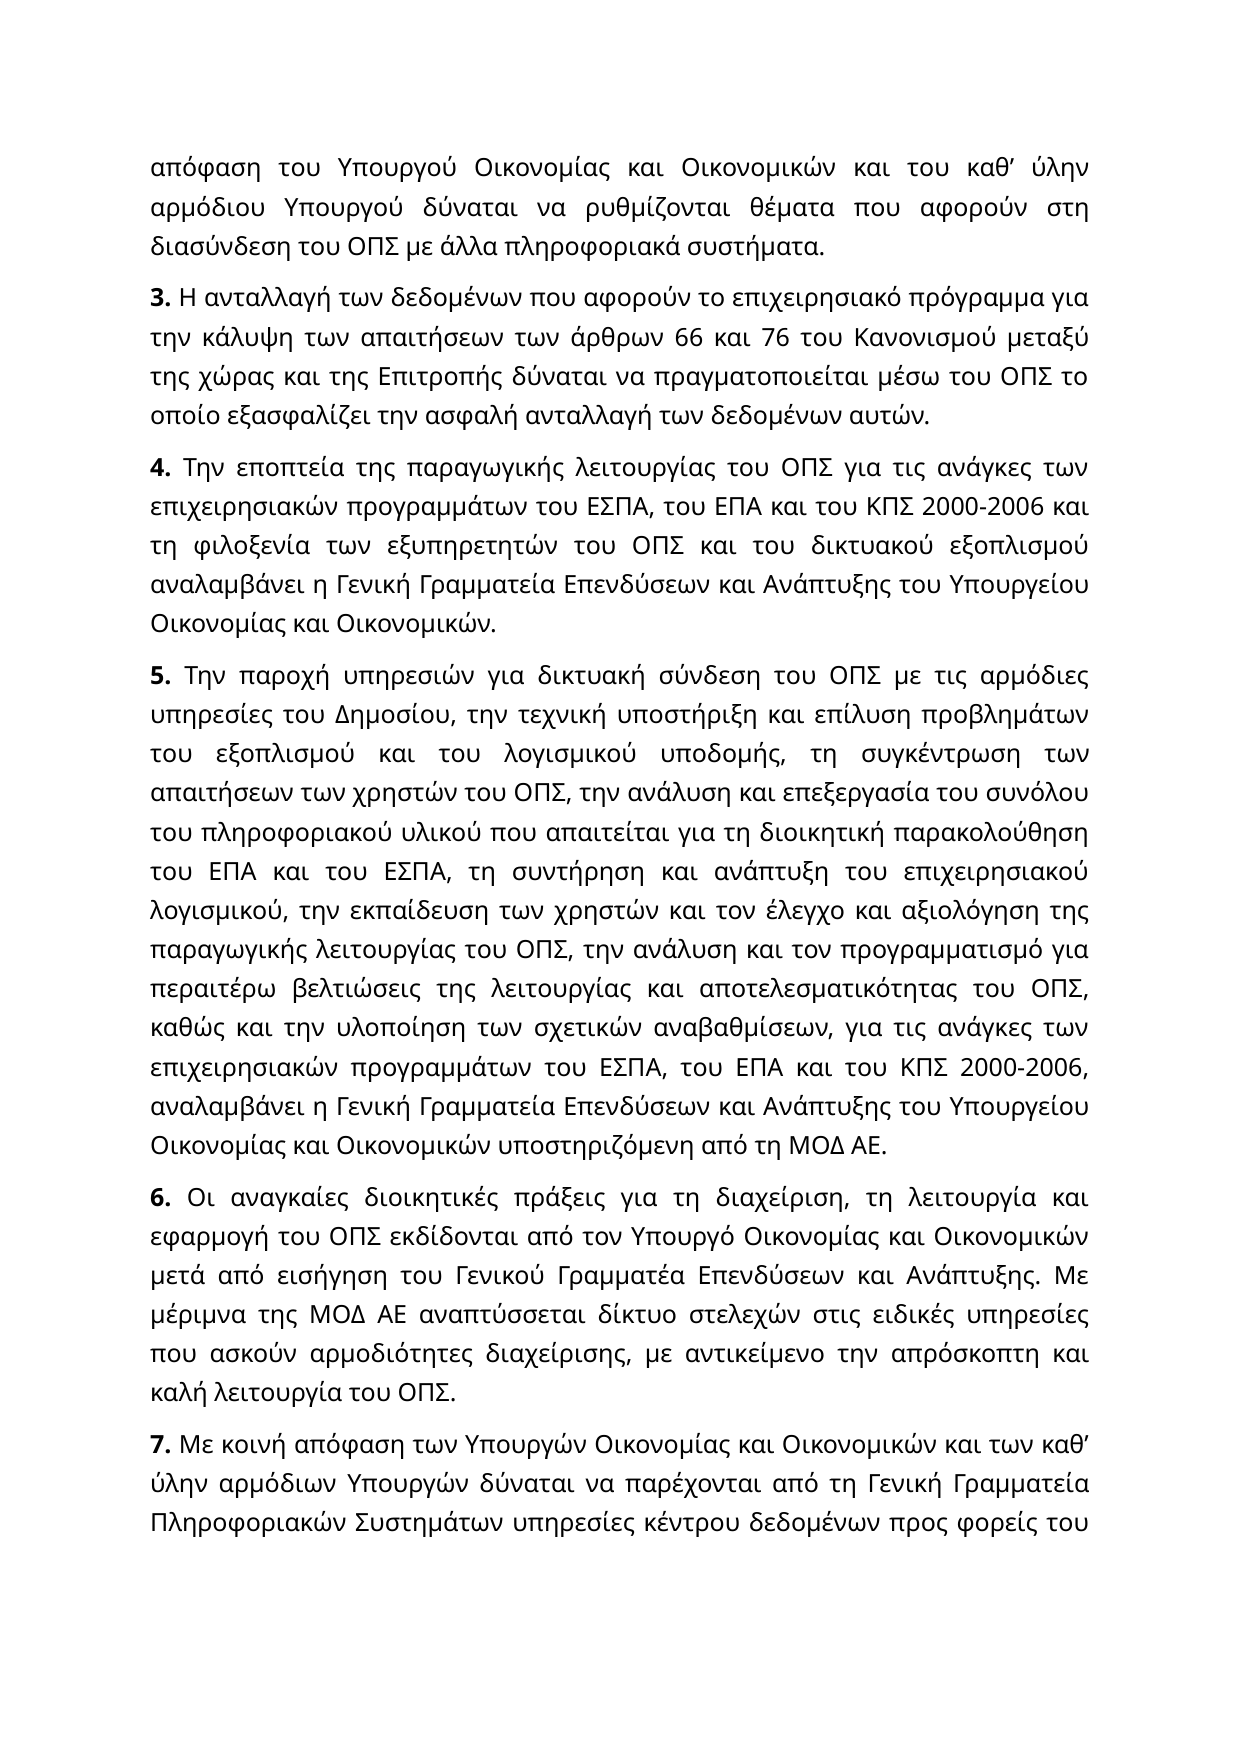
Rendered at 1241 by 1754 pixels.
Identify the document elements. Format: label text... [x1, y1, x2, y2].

text 6. Οι αναγκαίες διοικητικές πράξεις για τη διαχείριση, τη λειτουργία και εφαρμογή του ΟΠΣ εκδίδονται από τον Υπουργό Οικονομίας και Οικονομικών μετά από εισήγηση του Γενικού Γραμματέα Επενδύσεων και Ανάπτυξης. Με μέριμνα της ΜΟΔ ΑΕ αναπτύσσεται δίκτυο στελεχών στις ειδικές υπηρεσίες που ασκούν αρμοδιότητες διαχείρισης, με αντικείμενο την απρόσκοπτη και καλή λειτουργία του ΟΠΣ. [150, 1179, 1090, 1409]
text 3. Η ανταλλαγή των δεδομένων που αφορούν το επιχειρησιακό πρόγραμμα για την κάλυψη των απαιτήσεων των άρθρων 66 και 76 του Κανονισμού μεταξύ της χώρας και της Επιτροπής δύναται να πραγματοποιείται μέσω του ΟΠΣ το οποίο εξασφαλίζει την ασφαλή ανταλλαγή των δεδομένων αυτών. [150, 280, 1090, 432]
text απόφαση του Υπουργού Οικονομίας και Οικονομικών και του καθ’ ύλην αρμόδιου Υπουργού δύναται να ρυθμίζονται θέματα που αφορούν στη διασύνδεση του ΟΠΣ με άλλα πληροφοριακά συστήματα. [150, 150, 1090, 262]
text 4. Την εποπτεία της παραγωγικής λειτουργίας του ΟΠΣ για τις ανάγκες των επιχειρησιακών προγραμμάτων του ΕΣΠΑ, του ΕΠΑ και του ΚΠΣ 2000-2006 και τη φιλοξενία των εξυπηρετητών του ΟΠΣ και του δικτυακού εξοπλισμού αναλαμβάνει η Γενική Γραμματεία Επενδύσεων και Ανάπτυξης του Υπουργείου Οικονομίας και Οικονομικών. [150, 449, 1090, 640]
text 7. Με κοινή απόφαση των Υπουργών Οικονομίας και Οικονομικών και των καθ’ ύλην αρμόδιων Υπουργών δύναται να παρέχονται από τη Γενική Γραμματεία Πληροφοριακών Συστημάτων υπηρεσίες κέντρου δεδομένων προς φορείς του [150, 1427, 1090, 1539]
text 5. Την παροχή υπηρεσιών για δικτυακή σύνδεση του ΟΠΣ με τις αρμόδιες υπηρεσίες του Δημοσίου, την τεχνική υποστήριξη και επίλυση προβλημάτων του εξοπλισμού και του λογισμικού υποδομής, τη συγκέντρωση των απαιτήσεων των χρηστών του ΟΠΣ, την ανάλυση και επεξεργασία του συνόλου του πληροφοριακού υλικού που απαιτείται για τη διοικητική παρακολούθηση του ΕΠΑ και του ΕΣΠΑ, τη συντήρηση και ανάπτυξη του επιχειρησιακού λογισμικού, την εκπαίδευση των χρηστών και τον έλεγχο και αξιολόγηση της παραγωγικής λειτουργίας του ΟΠΣ, την ανάλυση και τον προγραμματισμό για περαιτέρω βελτιώσεις της λειτουργίας και αποτελεσματικότητας του ΟΠΣ, καθώς και την υλοποίηση των σχετικών αναβαθμίσεων, για τις ανάγκες των επιχειρησιακών προγραμμάτων του ΕΣΠΑ, του ΕΠΑ και του ΚΠΣ 2000-2006, αναλαμβάνει η Γενική Γραμματεία Επενδύσεων και Ανάπτυξης του Υπουργείου Οικονομίας και Οικονομικών υποστηριζόμενη από τη ΜΟΔ ΑΕ. [150, 657, 1090, 1162]
